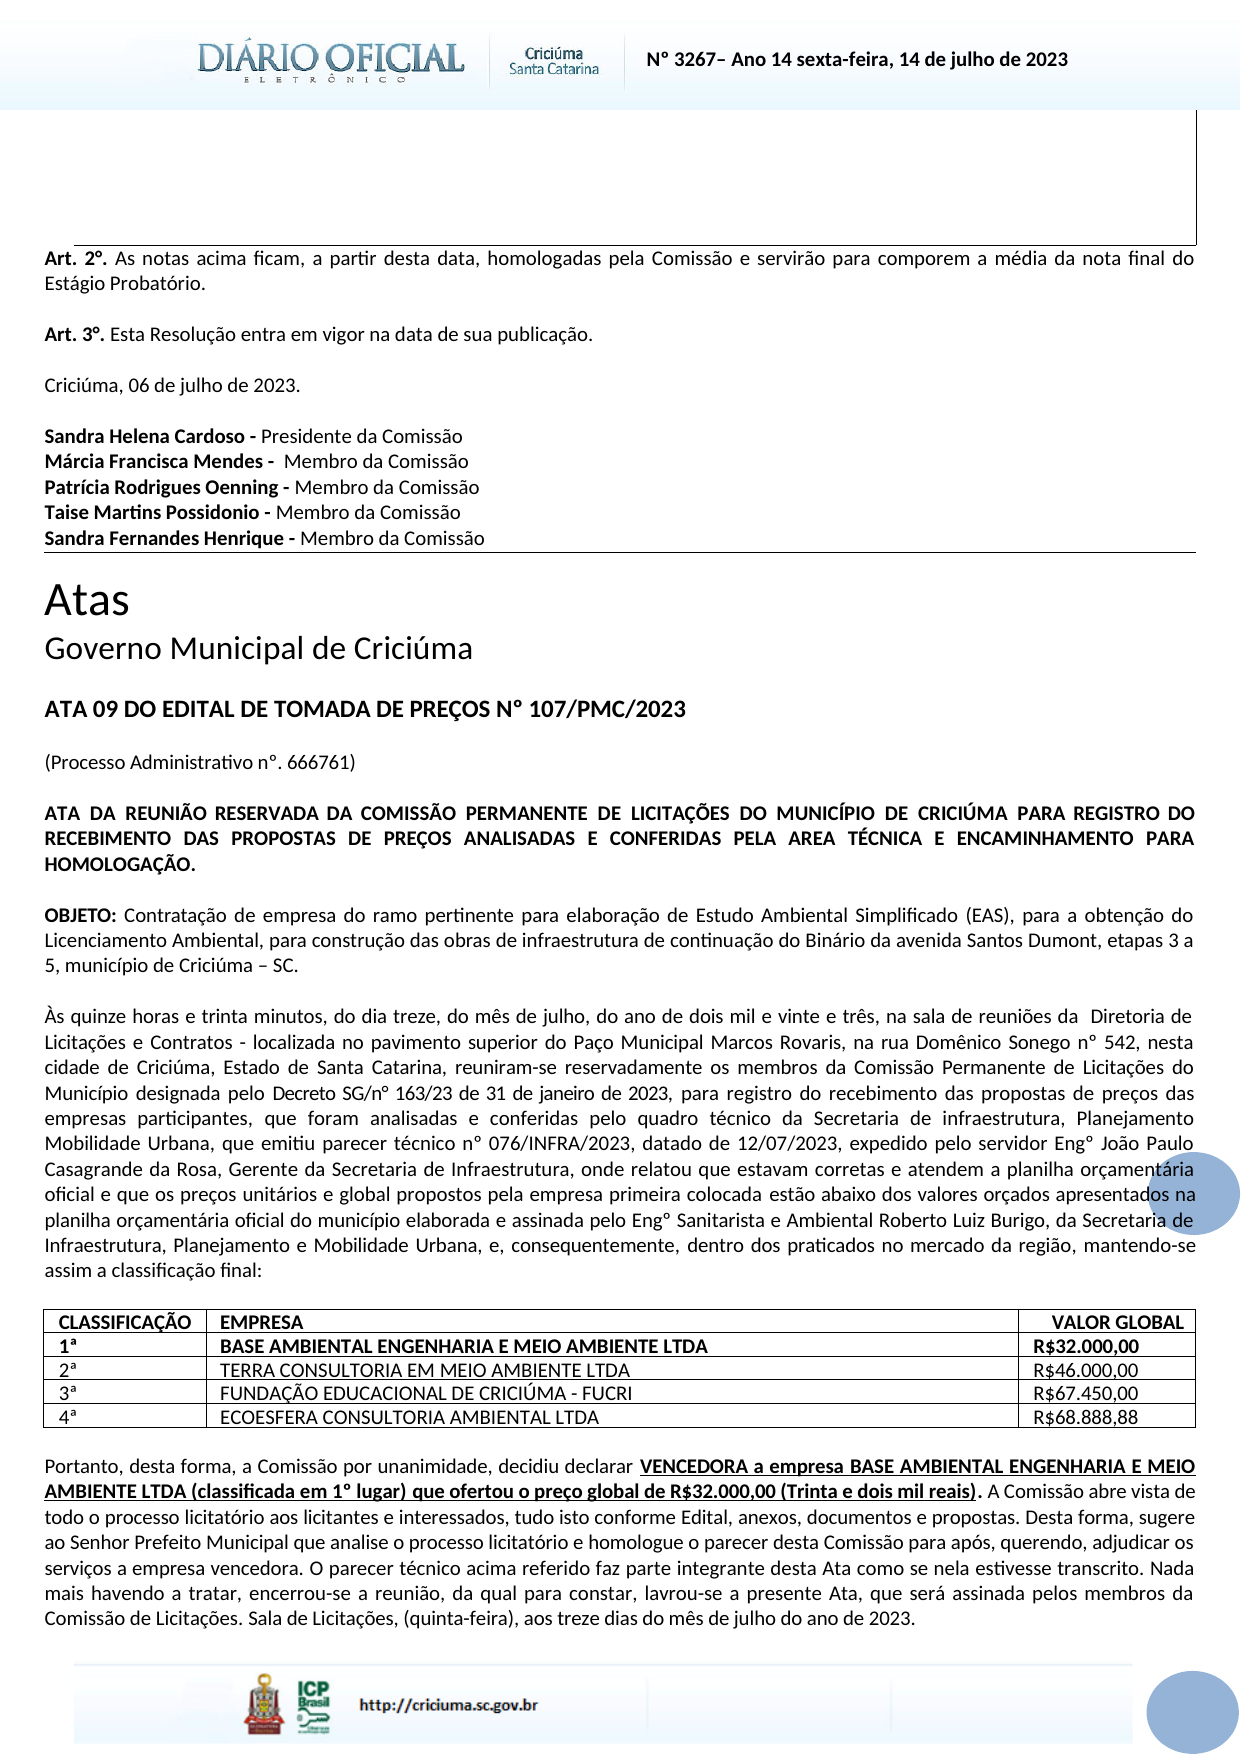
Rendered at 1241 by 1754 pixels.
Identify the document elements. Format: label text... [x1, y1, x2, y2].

table_cell ECOESFERA CONSULTORIA AMBIENTAL LTDA [207, 1404, 1018, 1427]
text Art. 3°. Esta Resolução entra em vigor na data de sua publicação. [44, 321, 1196, 347]
text Governo Municipal de Criciúma [44, 627, 1196, 668]
text OBJETO: Contratação de empresa do ramo pertinente para elaboração de Estudo Ambiental Simplificado (EAS), para a obtenção do Licenciamento Ambiental, para construção das obras de infraestrutura de continuação do Binário da avenida Santos Dumont, etapas 3 a 5, município de Criciúma – SC. [44, 902, 1196, 978]
text Criciúma, 06 de julho de 2023. [44, 372, 1196, 398]
text Taise Martins Possidonio - Membro da Comissão [44, 499, 1167, 525]
text Patrícia Rodrigues Oenning - Membro da Comissão [44, 474, 1167, 499]
table_cell TERRA CONSULTORIA EM MEIO AMBIENTE LTDA [207, 1357, 1018, 1379]
text Art. 2°. As notas acima ficam, a partir desta data, homologadas pela Comissão e servirão para comporem a média da nota final do Estágio Probatório. [44, 245, 1196, 296]
text Sandra Helena Cardoso - Presidente da Comissão [44, 423, 1196, 448]
table_cell 2ª [44, 1357, 206, 1379]
table_cell 4ª [44, 1404, 206, 1427]
text ATA DA REUNIÃO RESERVADA DA COMISSÃO PERMANENTE DE LICITAÇÕES DO MUNICÍPIO DE CRICIÚMA PARA REGISTRO DO RECEBIMENTO DAS PROPOSTAS DE PREÇOS ANALISADAS E CONFERIDAS PELA AREA TÉCNICA E ENCAMINHAMENTO PARA HOMOLOGAÇÃO. [44, 800, 1196, 876]
table_cell R$32.000,00 [1019, 1333, 1195, 1356]
text Portanto, desta forma, a Comissão por unanimidade, decidiu declarar VENCEDORA a empresa BASE AMBIENTAL ENGENHARIA E MEIO AMBIENTE LTDA (classificada em 1º lugar) que ofertou o preço global de R$32.000,00 (Trinta e dois mil reais). A Comissão abre vista de todo o processo licitatório aos licitantes e interessados, tudo isto conforme Edital, anexos, documentos e propostas. Desta forma, sugere ao Senhor Prefeito Municipal que analise o processo licitatório e homologue o parecer desta Comissão para após, querendo, adjudicar os serviços a empresa vencedora. O parecer técnico acima referido faz parte integrante desta Ata como se nela estivesse transcrito. Nada mais havendo a tratar, encerrou-se a reunião, da qual para constar, lavrou-se a presente Ata, que será assinada pelos membros da Comissão de Licitações. Sala de Licitações, (quinta-feira), aos treze dias do mês de julho do ano de 2023. [44, 1453, 1196, 1631]
table_cell R$46.000,00 [1019, 1357, 1195, 1379]
table_cell BASE AMBIENTAL ENGENHARIA E MEIO AMBIENTE LTDA [207, 1333, 1018, 1356]
table_cell R$68.888,88 [1019, 1404, 1195, 1427]
text ATA 09 DO EDITAL DE TOMADA DE PREÇOS Nº 107/PMC/2023 [44, 693, 1196, 724]
table_cell 1ª [44, 1333, 206, 1356]
table_header CLASSIFICAÇÃO [44, 1310, 206, 1332]
text (Processo Administrativo nº. 666761) [44, 749, 1196, 775]
table_header VALOR GLOBAL [1019, 1310, 1195, 1332]
table_cell 3ª [44, 1380, 206, 1403]
text Às quinze horas e trinta minutos, do dia treze, do mês de julho, do ano de dois mil e vinte e três, na sala de reuniões da Diretoria de Licitações e Contratos - localizada no pavimento superior do Paço Municipal Marcos Rovaris, na rua Domênico Sonego nº 542, nesta cidade de Criciúma, Estado de Santa Catarina, reuniram-se reservadamente os membros da Comissão Permanente de Licitações do Município designada pelo Decreto SG/n° 163/23 de 31 de janeiro de 2023, para registro do recebimento das propostas de preços das empresas participantes, que foram analisadas e conferidas pelo quadro técnico da Secretaria de infraestrutura, Planejamento Mobilidade Urbana, que emitiu parecer técnico nº 076/INFRA/2023, datado de 12/07/2023, expedido pelo servidor Engº João Paulo Casagrande da Rosa, Gerente da Secretaria de Infraestrutura, onde relatou que estavam corretas e atendem a planilha orçamentária oficial e que os preços unitários e global propostos pela empresa primeira colocada estão abaixo dos valores orçados apresentados na planilha orçamentária oficial do município elaborada e assinada pelo Engº Sanitarista e Ambiental Roberto Luiz Burigo, da Secretaria de Infraestrutura, Planejamento e Mobilidade Urbana, e, consequentemente, dentro dos praticados no mercado da região, mantendo-se assim a classificação final: [44, 1003, 1196, 1283]
text Márcia Francisca Mendes - Membro da Comissão [44, 448, 1196, 474]
table_header EMPRESA [207, 1310, 1018, 1332]
text Atas [44, 569, 1196, 627]
table_cell FUNDAÇÃO EDUCACIONAL DE CRICIÚMA - FUCRI [207, 1380, 1018, 1403]
table_cell R$67.450,00 [1019, 1380, 1195, 1403]
text Sandra Fernandes Henrique - Membro da Comissão [44, 525, 1196, 552]
